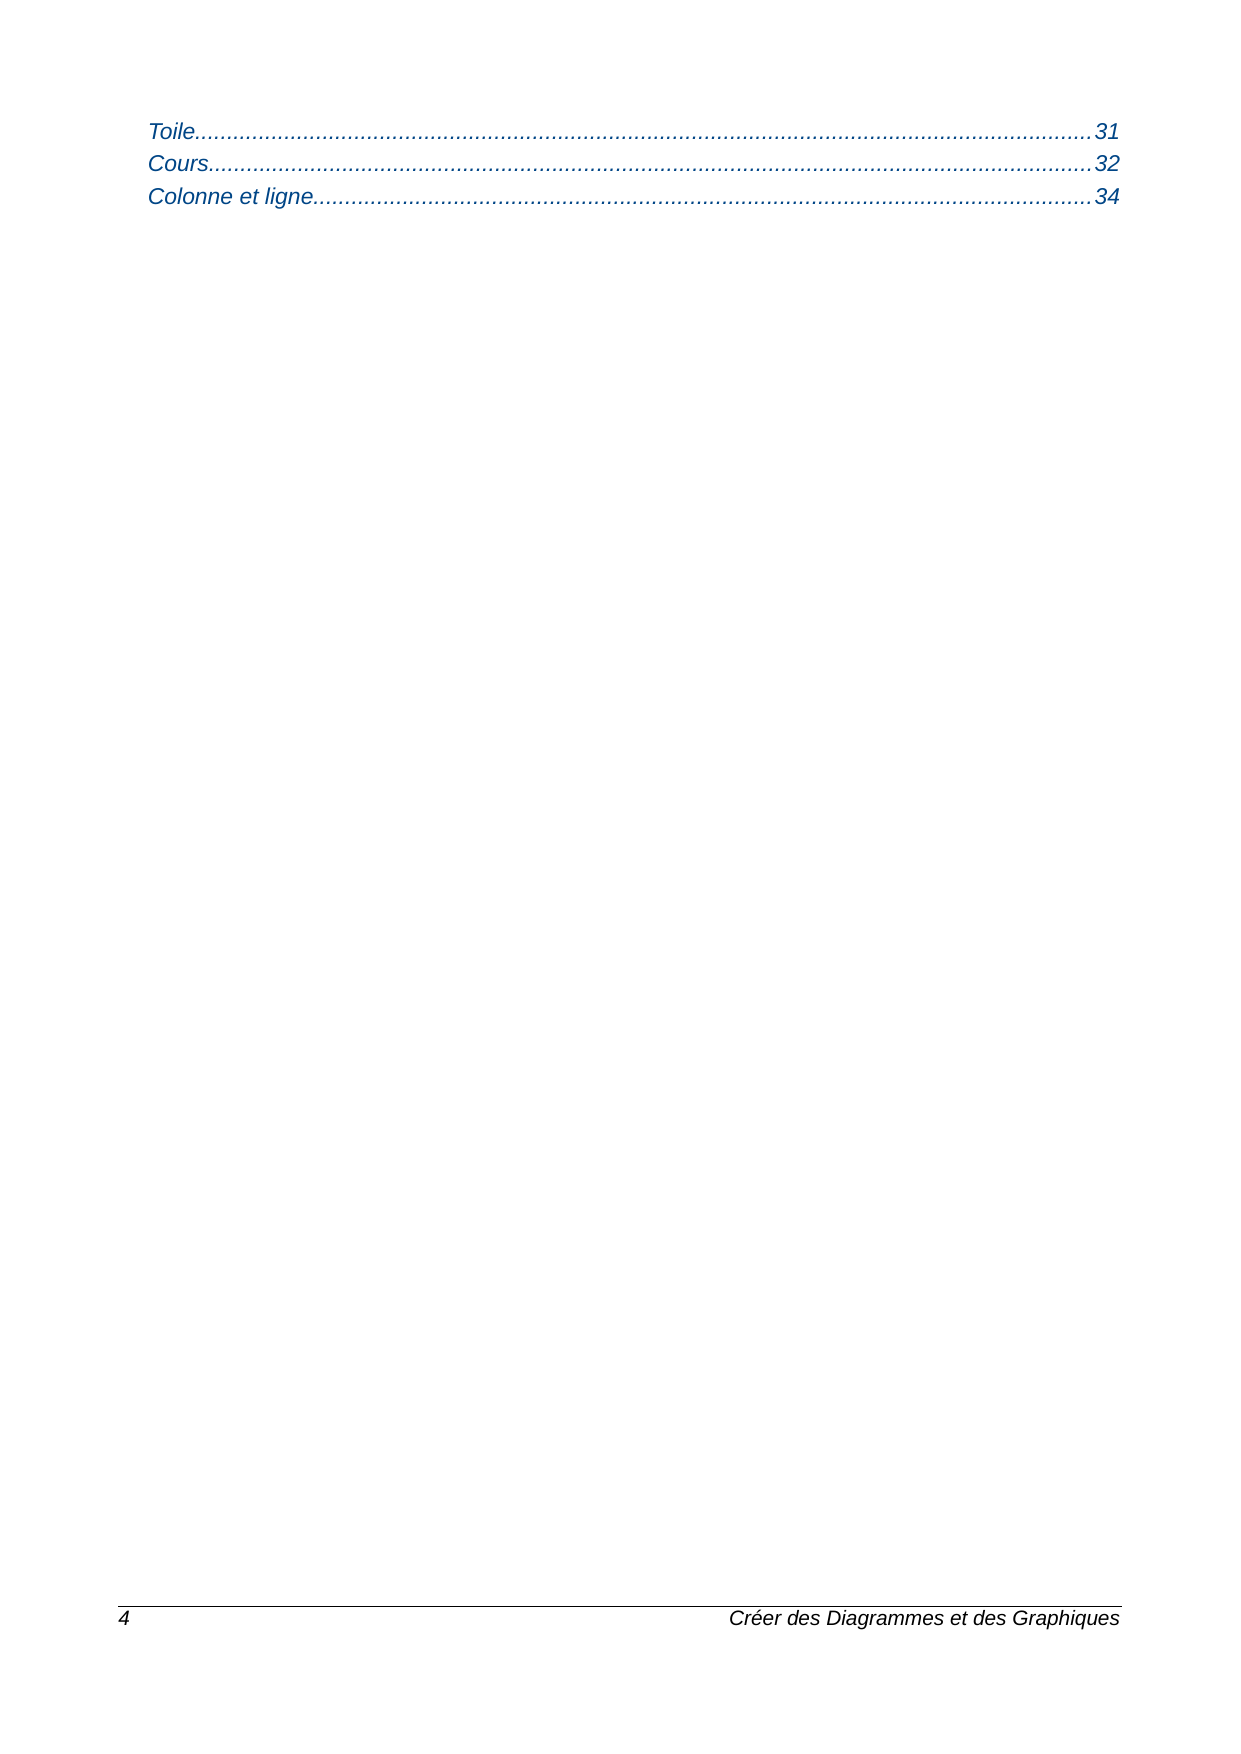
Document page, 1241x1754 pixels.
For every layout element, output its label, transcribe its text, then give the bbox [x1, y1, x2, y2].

text Cours 32 [148, 150, 1122, 177]
text Toile 31 [148, 118, 1122, 144]
text Colonne et ligne 34 [148, 183, 1122, 209]
